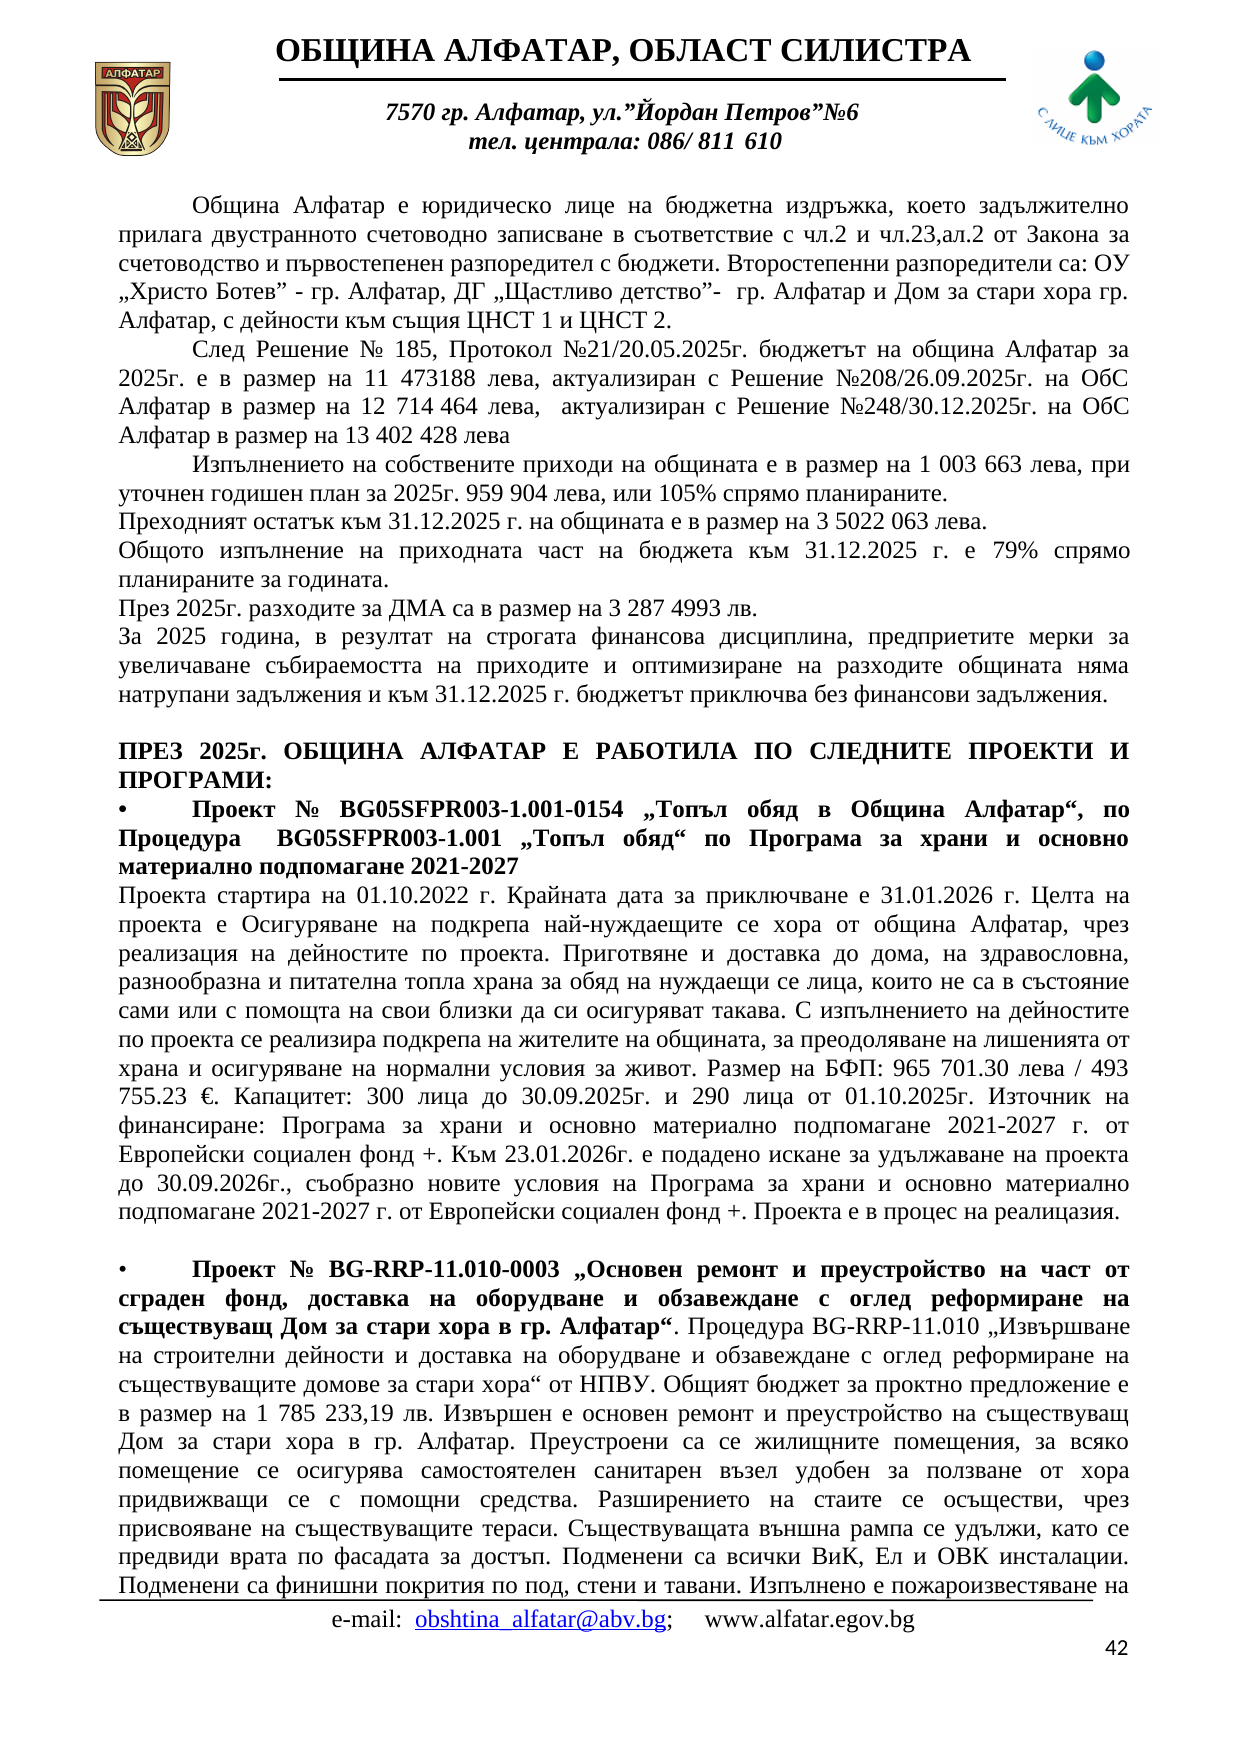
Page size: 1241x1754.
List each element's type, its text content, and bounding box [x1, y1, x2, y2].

text През 2025г. разходите за ДМА са в размер на 3 287 4993 лв. [118, 593, 1131, 621]
text Изпълнението на собствените приходи на общината е в размер на 1 003 663 лева, при уточнен годишен план за 2025г. 959 904 лева, или 105% спрямо планираните. [118, 449, 1131, 506]
text Община Алфатар е юридическо лице на бюджетна издръжка, което задължително прилага двустранното счетоводно записване в съответствие с чл.2 и чл.23,ал.2 от Закона за счетоводство и първостепенен разпоредител с бюджети. Второстепенни разпоредители са: ОУ „Христо Ботев” - гр. Алфатар, ДГ „Щастливо детство”- гр. Алфатар и Дом за стари хора гр. Алфатар, с дейности към същия ЦНСТ 1 и ЦНСТ 2. [118, 190, 1131, 334]
text • Проект № BG-RRP-11.010-0003 „Основен ремонт и преустройство на част от сграден фонд, доставка на оборудване и обзавеждане с оглед реформиране на съществуващ Дом за стари хора в гр. Алфатар“. Процедура BG-RRP-11.010 „Извършване на строителни дейности и доставка на оборудване и обзавеждане с оглед реформиране на съществуващите домове за стари хора“ от НПВУ. Общият бюджет за проктно предложение е в размер на 1 785 233,19 лв. Извършен е основен ремонт и преустройство на съществуващ Дом за стари хора в гр. Алфатар. Преустроени са се жилищните помещения, за всяко помещение се осигурява самостоятелен санитарен възел удобен за ползване от хора придвижващи се с помощни средства. Разширението на стаите се осъществи, чрез присвояване на съществуващите тераси. Съществуващата външна рампа се удължи, като се предвиди врата по фасадата за достъп. Подменени са всички ВиК, Ел и ОВК инсталации. Подменени са финишни покрития по под, стени и тавани. Изпълнено е пожароизвестяване на [118, 1254, 1131, 1599]
text За 2025 година, в резултат на строгата финансова дисциплина, предприетите мерки за увеличаване събираемостта на приходите и оптимизиране на разходите общината няма натрупани задължения и към 31.12.2025 г. бюджетът приключва без финансови задължения. [118, 621, 1131, 708]
text След Решение № 185, Протокол №21/20.05.2025г. бюджетът на община Алфатар за 2025г. е в размер на 11 473188 лева, актуализиран с Решение №208/26.09.2025г. на ОбС Алфатар в размер на 12 714 464 лева, актуализиран с Решение №248/30.12.2025г. на ОбС Алфатар в размер на 13 402 428 лева [118, 334, 1131, 449]
text Проекта стартира на 01.10.2022 г. Крайната дата за приключване е 31.01.2026 г. Целта на проекта е Осигуряване на подкрепа най-нуждаещите се хора от община Алфатар, чрез реализация на дейностите по проекта. Приготвяне и доставка до дома, на здравословна, разнообразна и питателна топла храна за обяд на нуждаещи се лица, които не са в състояние сами или с помощта на свои близки да си осигуряват такава. С изпълнението на дейностите по проекта се реализира подкрепа на жителите на общината, за преодоляване на лишенията от храна и осигуряване на нормални условия за живот. Размер на БФП: 965 701.30 лева / 493 755.23 €. Капацитет: 300 лица до 30.09.2025г. и 290 лица от 01.10.2025г. Източник на финансиране: Програма за храни и основно материално подпомагане 2021-2027 г. от Европейски социален фонд +. Към 23.01.2026г. е подадено искане за удължаване на проекта до 30.09.2026г., съобразно новите условия на Програма за храни и основно материално подпомагане 2021-2027 г. от Европейски социален фонд +. Проекта е в процес на реалицазия. [118, 880, 1131, 1225]
text • Проект № BG05SFPR003-1.001-0154 „Топъл обяд в Община Алфатар“, по Процедура BG05SFPR003-1.001 „Топъл обяд“ по Програма за храни и основно материално подпомагане 2021-2027 [118, 794, 1131, 880]
text Преходният остатък към 31.12.2025 г. на общината е в размер на 3 5022 063 лева. [118, 506, 1131, 535]
text Общото изпълнение на приходната част на бюджета към 31.12.2025 г. е 79% спрямо планираните за годината. [118, 535, 1131, 593]
text ПРЕЗ 2025г. ОБЩИНА АЛФАТАР Е РАБОТИЛА ПО СЛЕДНИТЕ ПРОЕКТИ И ПРОГРАМИ: [118, 736, 1131, 794]
